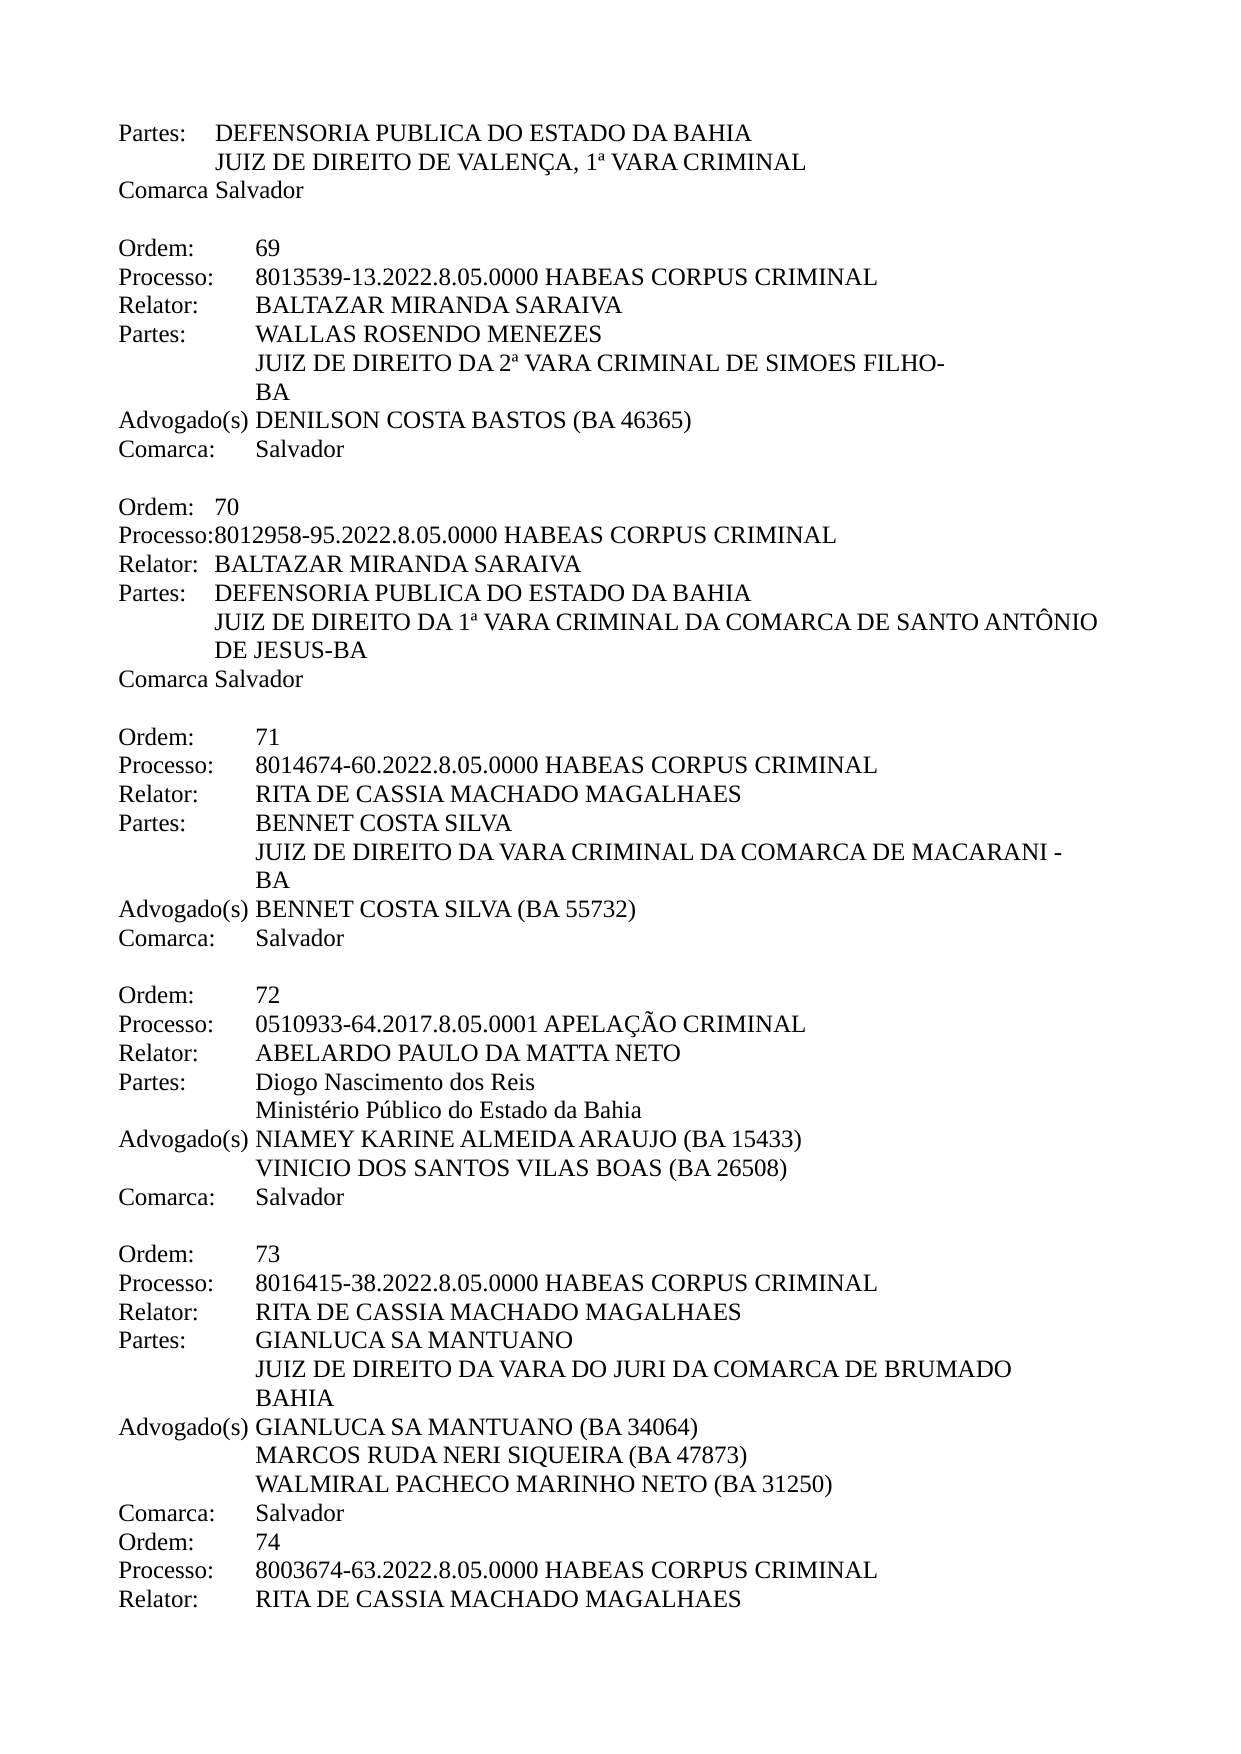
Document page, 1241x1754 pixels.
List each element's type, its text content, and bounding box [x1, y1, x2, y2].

table_cell 8003674-63.2022.8.05.0000 HABEAS CORPUS CRIMINAL [255, 1556, 955, 1584]
table_cell Comarca: [118, 923, 255, 952]
table_cell [118, 1469, 255, 1498]
table_header 72 [255, 981, 809, 1009]
table_cell GIANLUCA SA MANTUANO [255, 1326, 1092, 1354]
table_cell Partes: [118, 1067, 255, 1096]
table_cell Comarca: [118, 434, 255, 463]
table_cell Comarca [118, 176, 215, 204]
table_cell [118, 607, 214, 664]
table_cell DEFENSORIA PUBLICA DO ESTADO DA BAHIA [215, 118, 839, 147]
table_cell Relator: [118, 1038, 255, 1067]
table_cell Partes: [118, 808, 255, 837]
table_cell [118, 1153, 255, 1182]
table_header 69 [255, 233, 983, 262]
table_header Ordem: [118, 722, 255, 751]
table_cell Salvador [255, 923, 1097, 952]
table_cell VINICIO DOS SANTOS VILAS BOAS (BA 26508) [255, 1153, 809, 1182]
table_cell NIAMEY KARINE ALMEIDA ARAUJO (BA 15433) [255, 1124, 809, 1153]
table_cell Processo: [118, 751, 255, 779]
table_cell Partes: [118, 578, 214, 607]
table_cell Salvador [255, 434, 983, 463]
table_cell JUIZ DE DIREITO DA VARA CRIMINAL DA COMARCA DE MACARANI - BA [255, 837, 1097, 894]
table_cell Processo: [118, 1268, 255, 1297]
table_cell Advogado(s) [118, 1412, 255, 1441]
table_cell DENILSON COSTA BASTOS (BA 46365) [255, 406, 983, 434]
table_cell Advogado(s) [118, 1124, 255, 1153]
table_cell Salvador [255, 1498, 1092, 1527]
table_cell 8013539-13.2022.8.05.0000 HABEAS CORPUS CRIMINAL [255, 262, 983, 291]
table_cell BENNET COSTA SILVA (BA 55732) [255, 894, 1097, 923]
table_cell Salvador [215, 176, 839, 204]
table_cell JUIZ DE DIREITO DA 2ª VARA CRIMINAL DE SIMOES FILHO- BA [255, 348, 983, 406]
table_header Ordem: [118, 233, 255, 262]
table_cell Advogado(s) [118, 406, 255, 434]
table_cell WALMIRAL PACHECO MARINHO NETO (BA 31250) [255, 1469, 1092, 1498]
table_cell JUIZ DE DIREITO DA 1ª VARA CRIMINAL DA COMARCA DE SANTO ANTÔNIO DE JESUS-BA [214, 607, 1122, 664]
table_cell [118, 348, 255, 406]
table_header 74 [255, 1527, 955, 1556]
table_cell Comarca: [118, 1498, 255, 1527]
table_cell Partes: [118, 319, 255, 348]
table_header 71 [255, 722, 1097, 751]
table_cell Relator: [118, 291, 255, 319]
table_cell 0510933-64.2017.8.05.0001 APELAÇÃO CRIMINAL [255, 1009, 809, 1038]
table_cell Ministério Público do Estado da Bahia [255, 1096, 809, 1124]
table_cell BENNET COSTA SILVA [255, 808, 1097, 837]
table_cell 8016415-38.2022.8.05.0000 HABEAS CORPUS CRIMINAL [255, 1268, 1092, 1297]
table_cell Comarca [118, 664, 214, 693]
table_cell [118, 837, 255, 894]
table_header 70 [214, 492, 1122, 521]
table_cell ABELARDO PAULO DA MATTA NETO [255, 1038, 809, 1067]
table_cell RITA DE CASSIA MACHADO MAGALHAES [255, 1297, 1092, 1326]
table_header Ordem: [118, 1527, 255, 1556]
table_cell Partes: [118, 1326, 255, 1354]
table_header Ordem: [118, 1239, 255, 1268]
table_cell Diogo Nascimento dos Reis [255, 1067, 809, 1096]
table_cell Relator: [118, 779, 255, 808]
table_cell Processo: [118, 1556, 255, 1584]
table_cell BALTAZAR MIRANDA SARAIVA [255, 291, 983, 319]
table_cell [118, 1354, 255, 1412]
table_cell Relator: [118, 549, 214, 578]
table_header Ordem: [118, 981, 255, 1009]
table_cell Relator: [118, 1297, 255, 1326]
table_header 73 [255, 1239, 1092, 1268]
table_cell Salvador [255, 1182, 809, 1211]
table_cell DEFENSORIA PUBLICA DO ESTADO DA BAHIA [214, 578, 1122, 607]
table_cell Processo: [118, 262, 255, 291]
table_cell JUIZ DE DIREITO DA VARA DO JURI DA COMARCA DE BRUMADO BAHIA [255, 1354, 1092, 1412]
table_cell MARCOS RUDA NERI SIQUEIRA (BA 47873) [255, 1441, 1092, 1469]
table_cell WALLAS ROSENDO MENEZES [255, 319, 983, 348]
table_cell Processo: [118, 1009, 255, 1038]
table_cell 8012958-95.2022.8.05.0000 HABEAS CORPUS CRIMINAL [214, 521, 1122, 549]
table_cell Advogado(s) [118, 894, 255, 923]
table_cell Salvador [214, 664, 1122, 693]
table_cell [118, 147, 215, 176]
table_cell Partes: [118, 118, 215, 147]
table_cell Relator: [118, 1584, 255, 1613]
table_cell JUIZ DE DIREITO DE VALENÇA, 1ª VARA CRIMINAL [215, 147, 839, 176]
table_cell GIANLUCA SA MANTUANO (BA 34064) [255, 1412, 1092, 1441]
table_cell 8014674-60.2022.8.05.0000 HABEAS CORPUS CRIMINAL [255, 751, 1097, 779]
table_cell BALTAZAR MIRANDA SARAIVA [214, 549, 1122, 578]
table_cell Processo: [118, 521, 214, 549]
table_cell [118, 1096, 255, 1124]
table_cell RITA DE CASSIA MACHADO MAGALHAES [255, 1584, 955, 1613]
table_cell [118, 1441, 255, 1469]
table_header Ordem: [118, 492, 214, 521]
table_cell Comarca: [118, 1182, 255, 1211]
table_cell RITA DE CASSIA MACHADO MAGALHAES [255, 779, 1097, 808]
